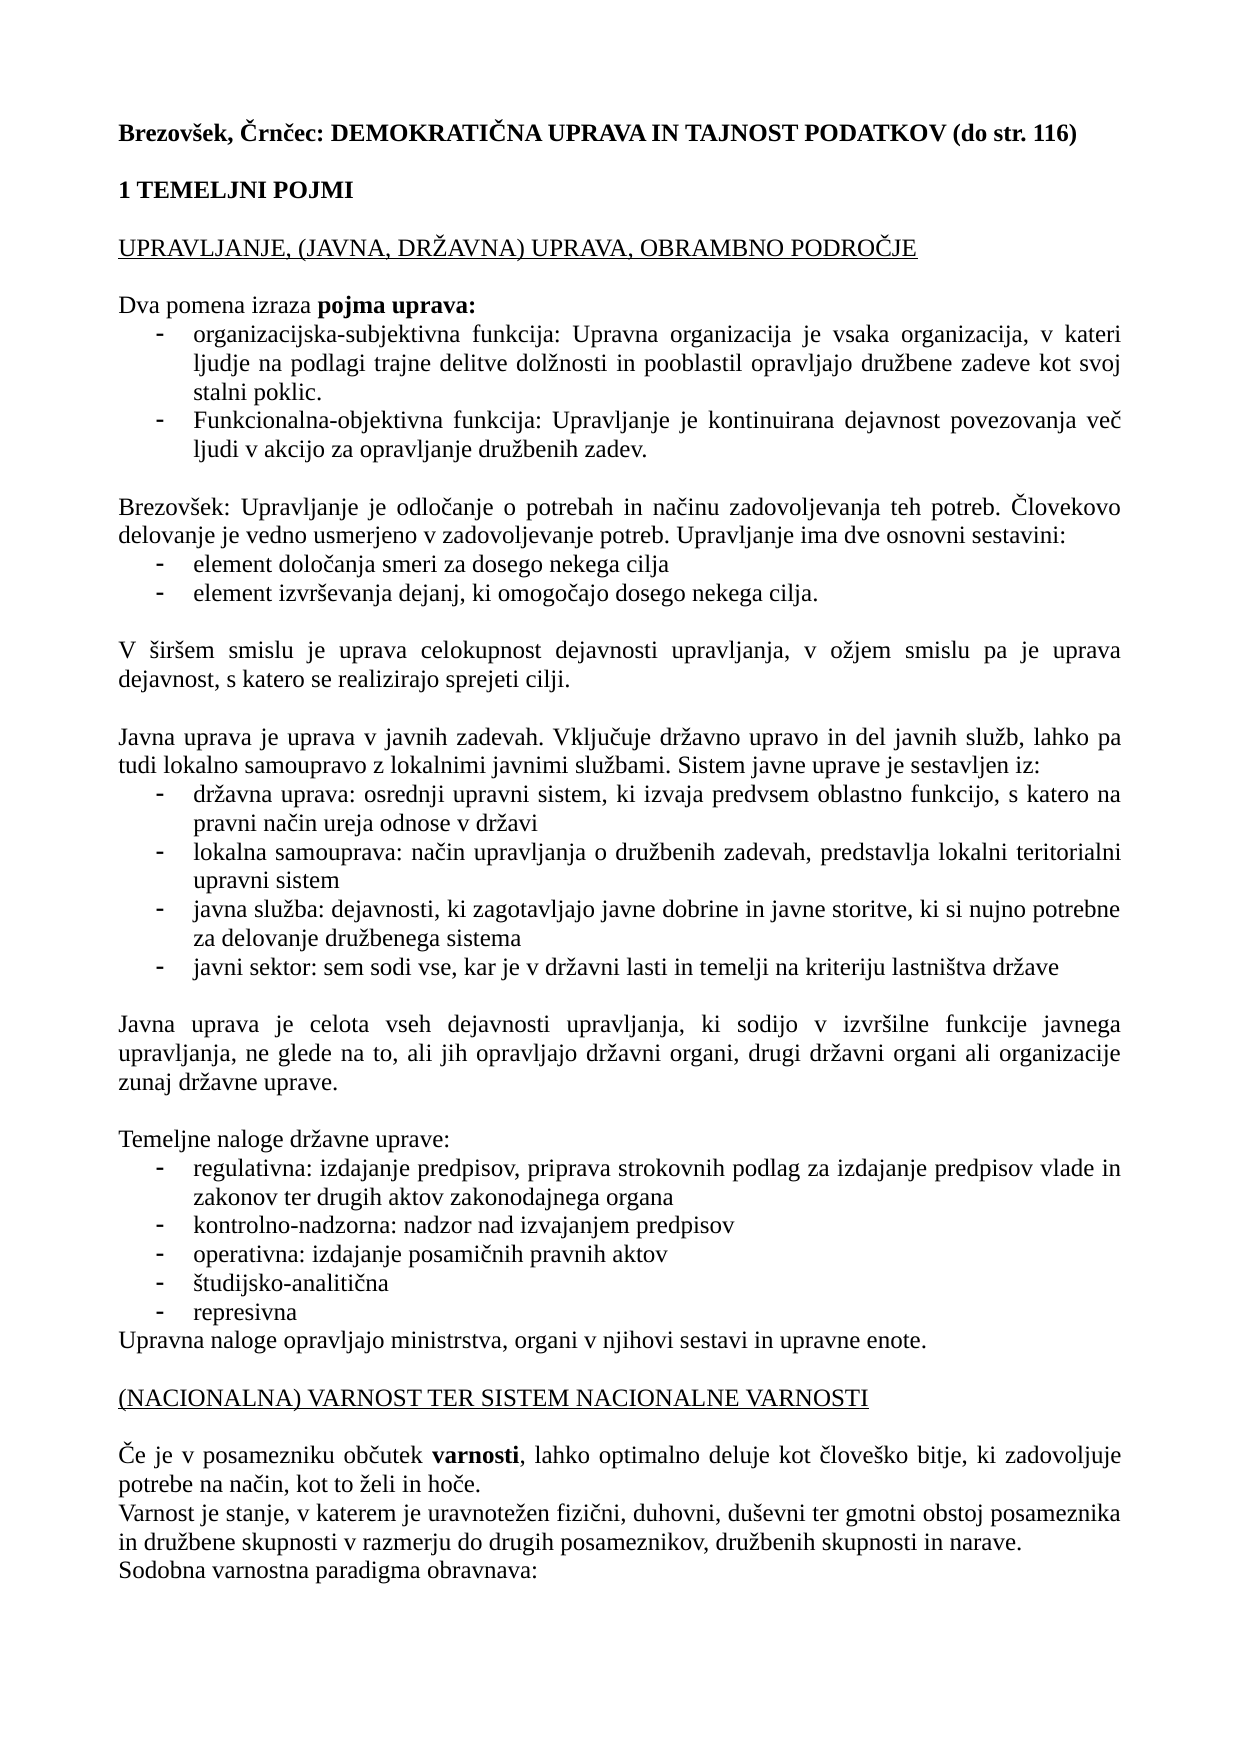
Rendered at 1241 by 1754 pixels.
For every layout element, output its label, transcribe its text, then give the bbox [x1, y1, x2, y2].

list operativna: izdajanje posamičnih pravnih aktov [156, 1239, 1122, 1268]
text Upravna naloge opravljajo ministrstva, organi v njihovi sestavi in upravne enote. [118, 1326, 1122, 1354]
list kontrolno-nadzorna: nadzor nad izvajanjem predpisov [156, 1211, 1122, 1239]
list represivna [156, 1297, 1122, 1326]
text Brezovšek: Upravljanje je odločanje o potrebah in načinu zadovoljevanja teh potreb. Človekovo delovanje je vedno usmerjeno v zadovoljevanje potreb. Upravljanje ima dve osnovni sestavini: [118, 492, 1122, 549]
text Brezovšek, Črnčec: DEMOKRATIČNA UPRAVA IN TAJNOST PODATKOV (do str. 116) [118, 118, 1122, 147]
list javna služba: dejavnosti, ki zagotavljajo javne dobrine in javne storitve, ki si nujno potrebne za delovanje družbenega sistema [156, 894, 1122, 952]
list element določanja smeri za dosego nekega cilja [156, 549, 1122, 578]
text 1 TEMELJNI POJMI [118, 176, 1122, 204]
list Funkcionalna-objektivna funkcija: Upravljanje je kontinuirana dejavnost povezovanja več ljudi v akcijo za opravljanje družbenih zadev. [156, 406, 1122, 463]
text Če je v posamezniku občutek varnosti, lahko optimalno deluje kot človeško bitje, ki zadovoljuje potrebe na način, kot to želi in hoče. [118, 1441, 1122, 1498]
text Varnost je stanje, v katerem je uravnotežen fizični, duhovni, duševni ter gmotni obstoj posameznika in družbene skupnosti v razmerju do drugih posameznikov, družbenih skupnosti in narave. [118, 1498, 1122, 1556]
list element izvrševanja dejanj, ki omogočajo dosego nekega cilja. [156, 578, 1122, 607]
text Temeljne naloge državne uprave: [118, 1124, 1122, 1153]
list organizacijska-subjektivna funkcija: Upravna organizacija je vsaka organizacija, v kateri ljudje na podlagi trajne delitve dolžnosti in pooblastil opravljajo družbene zadeve kot svoj stalni poklic. [156, 319, 1122, 406]
list državna uprava: osrednji upravni sistem, ki izvaja predvsem oblastno funkcijo, s katero na pravni način ureja odnose v državi [156, 779, 1122, 837]
text V širšem smislu je uprava celokupnost dejavnosti upravljanja, v ožjem smislu pa je uprava dejavnost, s katero se realizirajo sprejeti cilji. [118, 636, 1122, 693]
text (NACIONALNA) VARNOST TER SISTEM NACIONALNE VARNOSTI [118, 1383, 1122, 1412]
list študijsko-analitična [156, 1268, 1122, 1297]
text UPRAVLJANJE, (JAVNA, DRŽAVNA) UPRAVA, OBRAMBNO PODROČJE [118, 233, 1122, 262]
list regulativna: izdajanje predpisov, priprava strokovnih podlag za izdajanje predpisov vlade in zakonov ter drugih aktov zakonodajnega organa [156, 1153, 1122, 1211]
text Javna uprava je uprava v javnih zadevah. Vključuje državno upravo in del javnih služb, lahko pa tudi lokalno samoupravo z lokalnimi javnimi službami. Sistem javne uprave je sestavljen iz: [118, 722, 1122, 779]
text Sodobna varnostna paradigma obravnava: [118, 1556, 1122, 1584]
text Dva pomena izraza pojma uprava: [118, 291, 1122, 319]
list lokalna samouprava: način upravljanja o družbenih zadevah, predstavlja lokalni teritorialni upravni sistem [156, 837, 1122, 894]
list javni sektor: sem sodi vse, kar je v državni lasti in temelji na kriteriju lastništva države [156, 952, 1122, 981]
text Javna uprava je celota vseh dejavnosti upravljanja, ki sodijo v izvršilne funkcije javnega upravljanja, ne glede na to, ali jih opravljajo državni organi, drugi državni organi ali organizacije zunaj državne uprave. [118, 1009, 1122, 1096]
